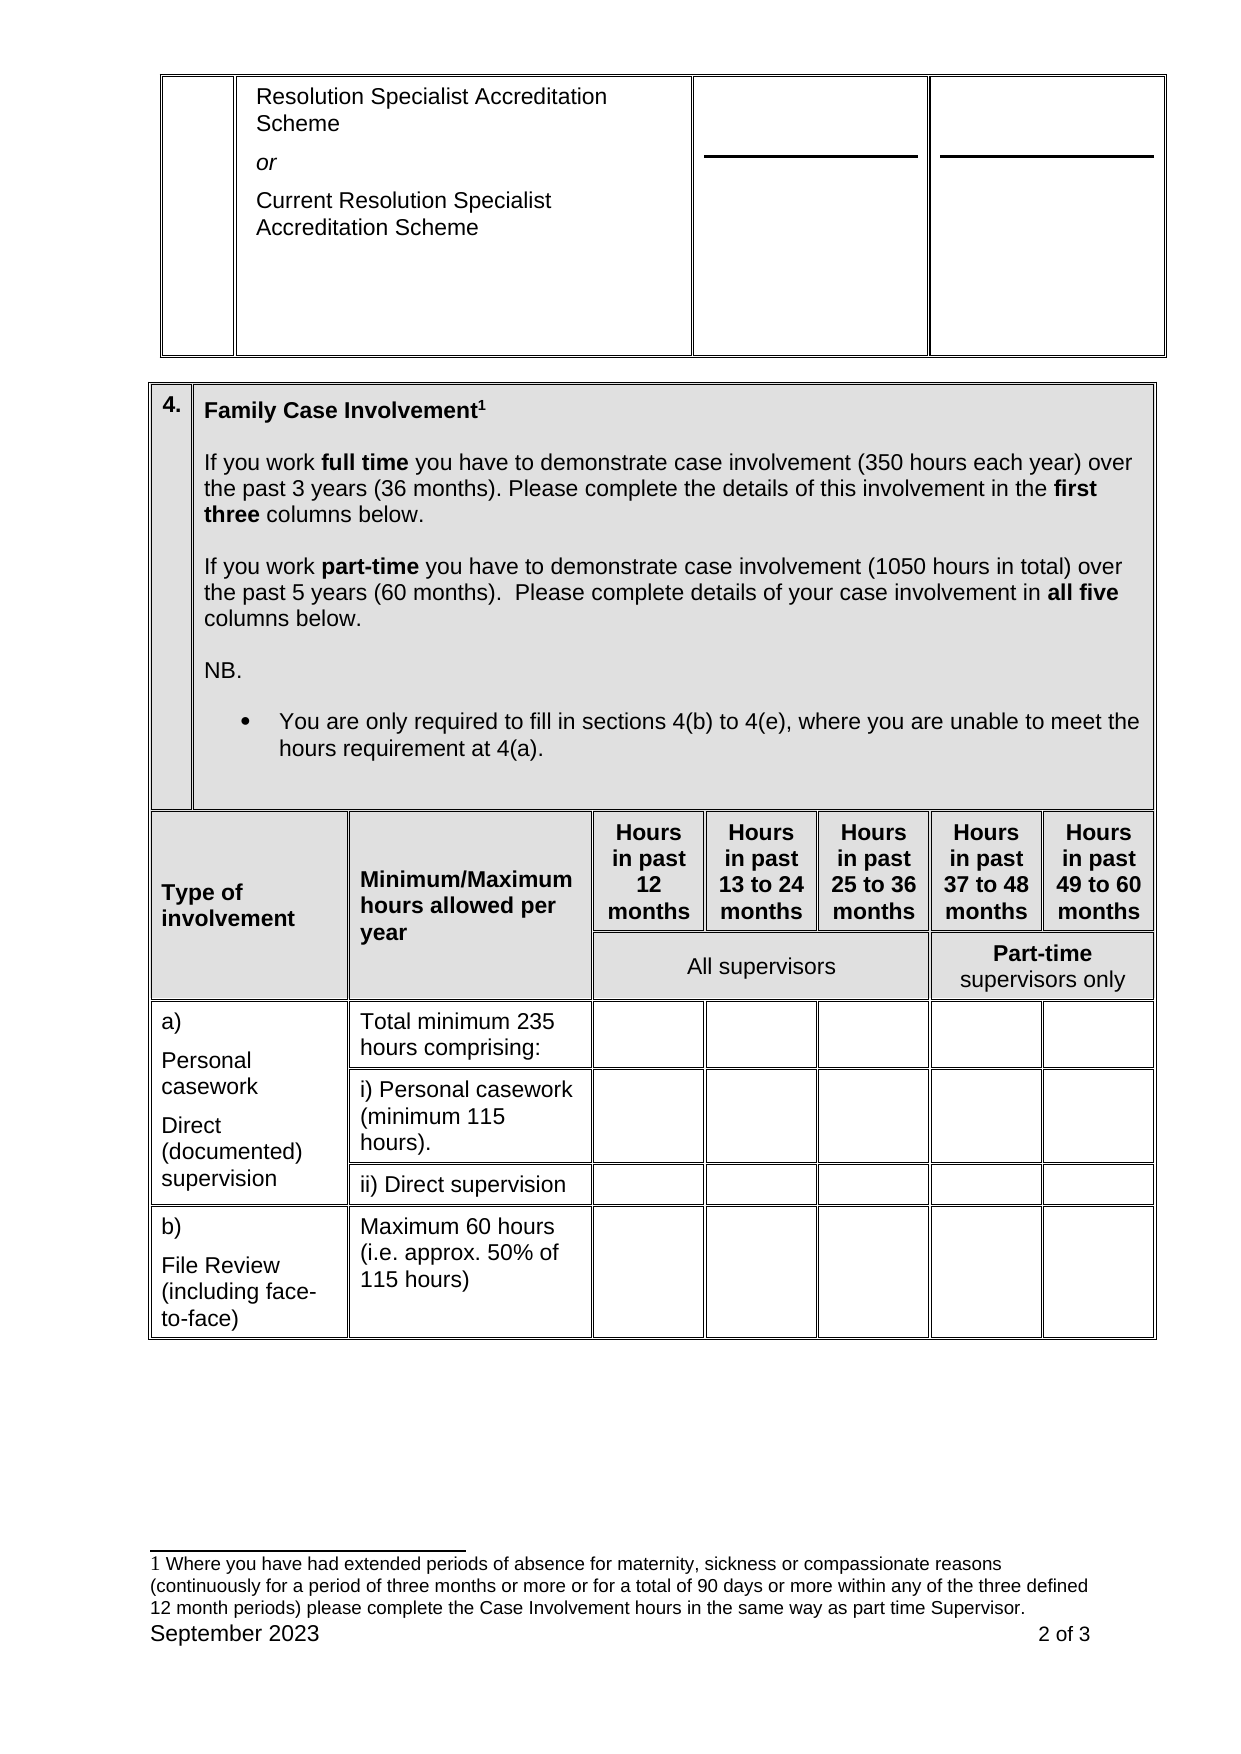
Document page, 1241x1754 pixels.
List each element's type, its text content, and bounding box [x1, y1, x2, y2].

table_cell Hours in past 12 months [594, 812, 703, 930]
table_cell [932, 1070, 1041, 1162]
table_cell Type of involvement [152, 812, 347, 998]
table_cell [163, 77, 233, 354]
table_header 4. [152, 385, 191, 809]
table_cell Resolution Specialist Accreditation Scheme or Current Resolution Specialist Accreditation Scheme [237, 77, 691, 354]
table_cell ii) Direct supervision [350, 1165, 591, 1203]
table_cell Hours in past 13 to 24 months [707, 812, 816, 930]
table_cell [707, 1207, 816, 1337]
table_cell Maximum 60 hours (i.e. approx. 50% of 115 hours) [350, 1207, 591, 1337]
table_cell [594, 1070, 703, 1162]
table_cell [932, 1002, 1041, 1067]
table_cell Part-time supervisors only [932, 933, 1153, 998]
table_cell Hours in past 37 to 48 months [932, 812, 1041, 930]
table_cell Total minimum 235 hours comprising: [350, 1002, 591, 1067]
table_cell [1044, 1165, 1153, 1203]
table_cell Hours in past 49 to 60 months [1044, 812, 1153, 930]
table_cell [931, 77, 1164, 354]
table_cell [707, 1070, 816, 1162]
table_cell [819, 1070, 928, 1162]
table_cell [819, 1002, 928, 1067]
table_cell [594, 1002, 703, 1067]
table_header Family Case Involvement If you work full time you have to demonstrate case involvement (350 hours each year) over the past 3 years (36 months). Please complete the details of this involvement in the first three columns below. If you work part-time you have to demonstrate case involvement (1050 hours in total) over the past 5 years (60 months). Please complete details of your case involvement in all five columns below. NB. You are only required to fill in sections 4(b) to 4(e), where you are unable to meet the hours requirement at 4(a). [194, 385, 1153, 809]
table_cell i) Personal casework (minimum 115 hours). [350, 1070, 591, 1162]
table_cell [694, 77, 927, 354]
table_cell [707, 1002, 816, 1067]
table_cell [1044, 1070, 1153, 1162]
table_cell [707, 1165, 816, 1203]
table_cell [1044, 1002, 1153, 1067]
table_cell [932, 1165, 1041, 1203]
table_cell [819, 1165, 928, 1203]
table_cell [594, 1207, 703, 1337]
table_cell Minimum/Maximum hours allowed per year [350, 812, 591, 998]
table_cell [594, 1165, 703, 1203]
table_cell [932, 1207, 1041, 1337]
table_cell a) Personal casework Direct (documented) supervision [152, 1002, 347, 1203]
table_cell [1044, 1207, 1153, 1337]
table_cell Hours in past 25 to 36 months [819, 812, 928, 930]
table_cell b) File Review (including face-to-face) [152, 1207, 347, 1337]
table_cell [819, 1207, 928, 1337]
table_cell All supervisors [594, 933, 928, 998]
